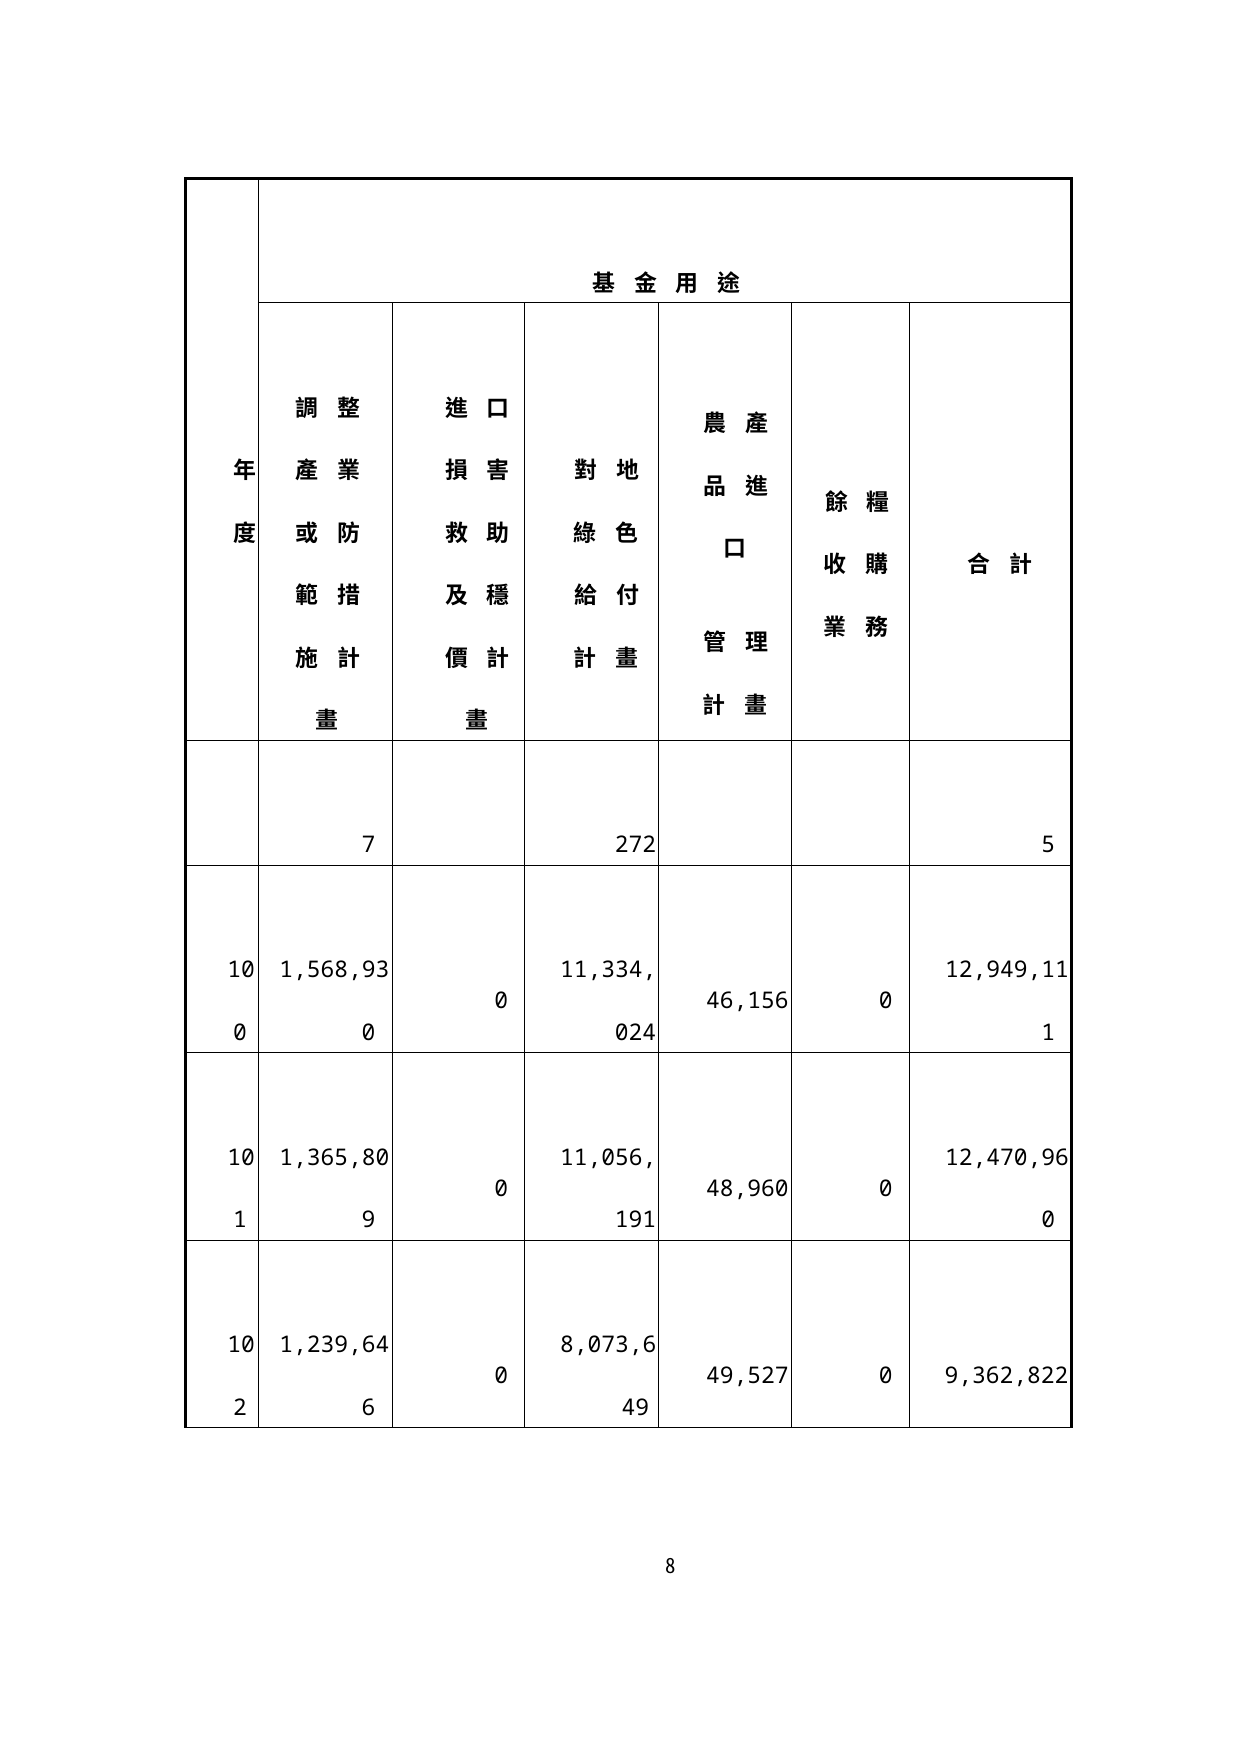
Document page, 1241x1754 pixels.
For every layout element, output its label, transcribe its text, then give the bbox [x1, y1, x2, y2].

table_cell [792, 741, 909, 865]
table_cell 9,362,822 [910, 1241, 1070, 1427]
table_cell [659, 741, 791, 865]
table_cell 1,568,930 [259, 866, 392, 1052]
table_cell 5 [910, 741, 1070, 865]
table_cell 11,334,024 [525, 866, 658, 1052]
table_cell [393, 741, 524, 865]
table_cell 49,527 [659, 1241, 791, 1427]
table_cell 合計 [910, 303, 1070, 740]
table_cell 272 [525, 741, 658, 865]
table_cell 12,949,111 [910, 866, 1070, 1052]
table_cell 進口損害救助及穩價計畫 [393, 303, 524, 740]
table_cell 8,073,649 [525, 1241, 658, 1427]
table_cell 調整產業或防範措施計畫 [259, 303, 392, 740]
table_cell 1,365,809 [259, 1053, 392, 1240]
table_header 基金用途 [259, 180, 1070, 302]
table_cell [187, 741, 258, 865]
table_cell 對地綠色 給付計畫 [525, 303, 658, 740]
table_cell 餘糧收購 業務 [792, 303, 909, 740]
table_cell 101 [187, 1053, 258, 1240]
table_cell 農產品進口 管理計畫 [659, 303, 791, 740]
table_cell 7 [259, 741, 392, 865]
table_header 年度 [187, 180, 258, 740]
table_cell 0 [792, 866, 909, 1052]
table_cell 102 [187, 1241, 258, 1427]
table_cell 100 [187, 866, 258, 1052]
table_cell 0 [393, 1241, 524, 1427]
table_cell 46,156 [659, 866, 791, 1052]
table_cell 0 [792, 1053, 909, 1240]
table_cell 48,960 [659, 1053, 791, 1240]
table_cell 0 [393, 1053, 524, 1240]
table_cell 12,470,960 [910, 1053, 1070, 1240]
table_cell 0 [792, 1241, 909, 1427]
table_cell 1,239,646 [259, 1241, 392, 1427]
table_cell 0 [393, 866, 524, 1052]
table_cell 11,056,191 [525, 1053, 658, 1240]
